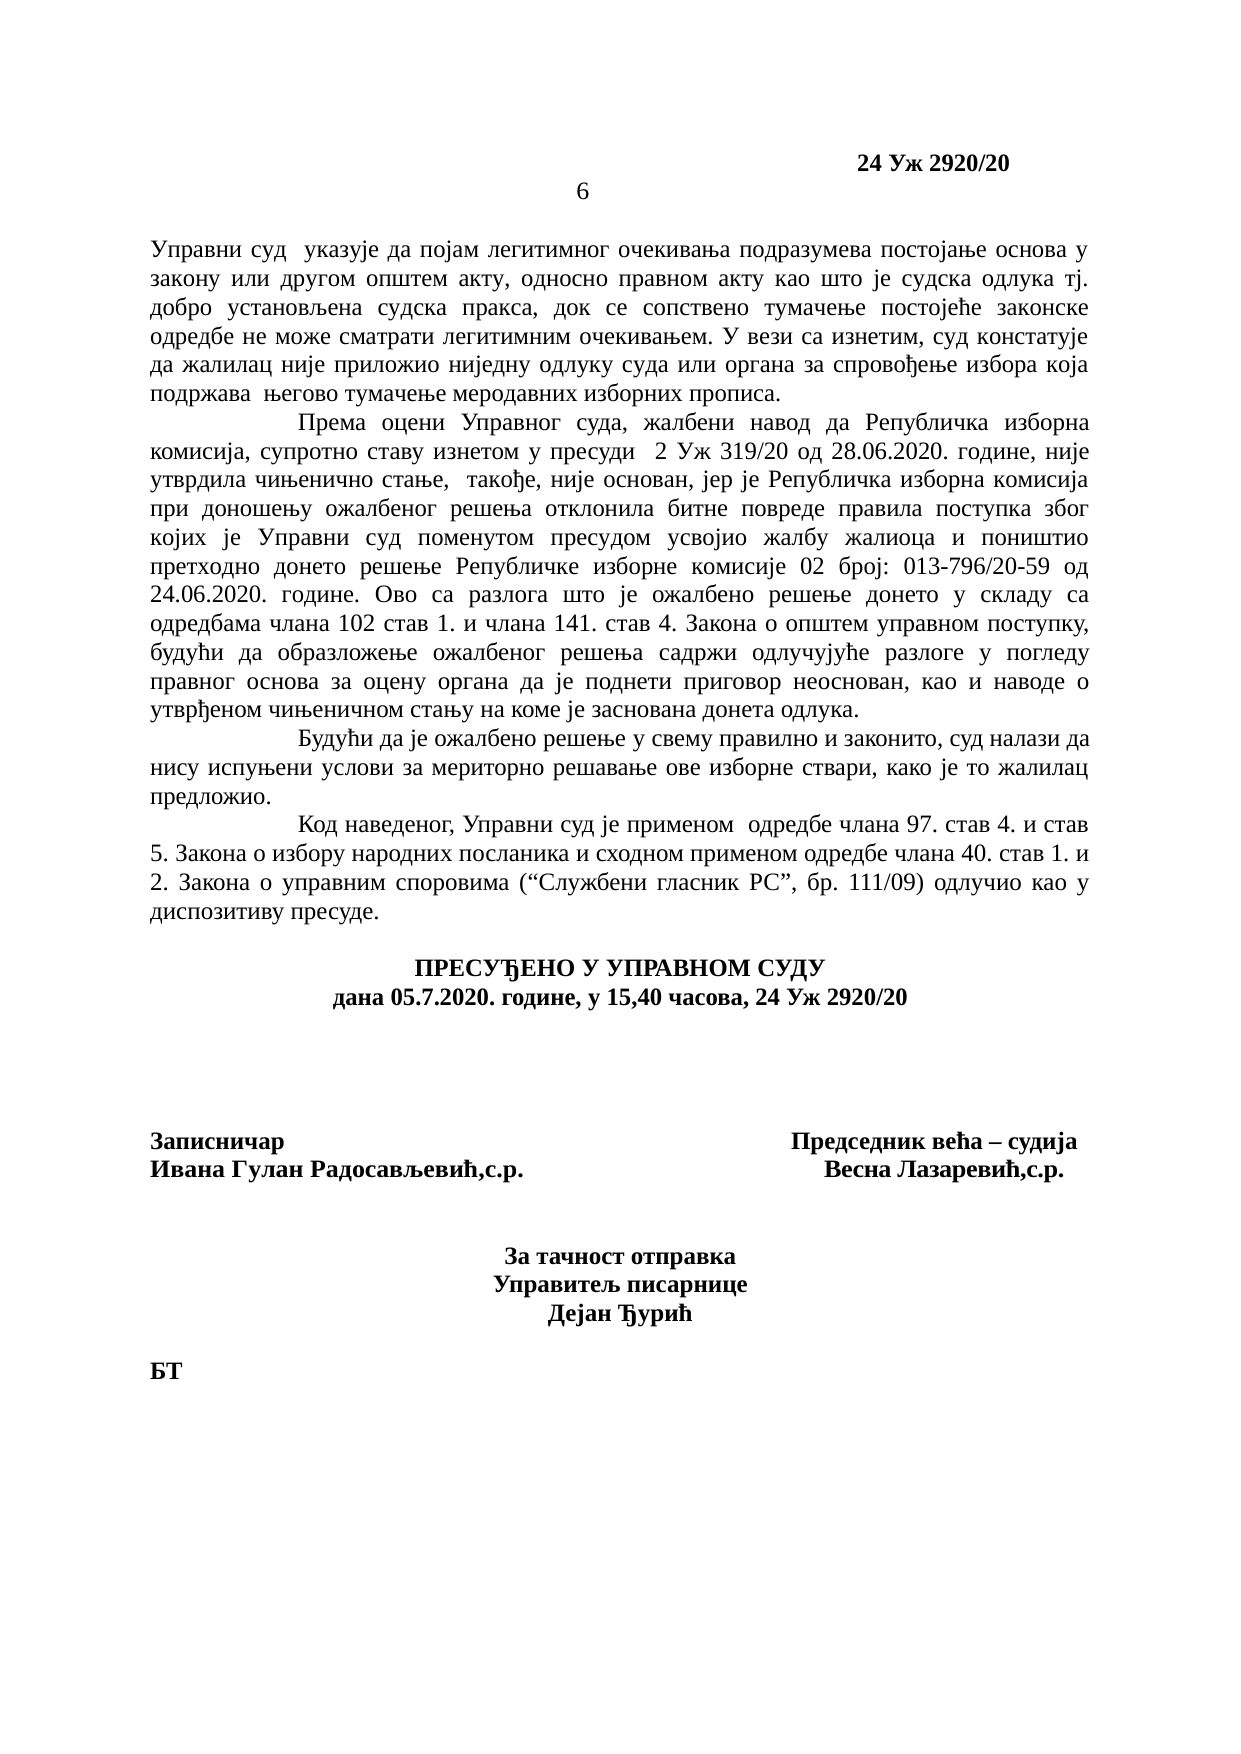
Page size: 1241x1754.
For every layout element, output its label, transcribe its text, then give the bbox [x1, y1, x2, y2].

text Управни суд указује да појам легитимног очекивања подразумева постојање основа у закону или другом општем акту, односно правном акту као што је судска одлука тј. добро установљена судска пракса, док се сопствено тумачење постојеће законске одредбе не може сматрати легитимним очекивањем. У вези са изнетим, суд констатује да жалилац није приложио ниједну одлуку суда или органа за спровођење избора која подржава његово тумачење меродавних изборних прописа. [150, 234, 1090, 407]
text БТ [150, 1356, 1090, 1384]
text дана 05.7.2020. године, у 15,40 часова, 24 Уж 2920/20 [150, 982, 1090, 1011]
text За тачност отправка [150, 1241, 1090, 1269]
text Будући да је ожалбено решење у свему правилно и законито, суд налази да нису испуњени услови за мериторно решавање ове изборне ствари, како је то жалилац предложио. [150, 723, 1090, 809]
text Дејан Ђурић [150, 1298, 1090, 1327]
text Записничар Председник већа – судија [150, 1126, 1090, 1154]
text Управитељ писарнице [150, 1269, 1090, 1298]
text Код наведеног, Управни суд је применом одредбе члана 97. став 4. и став 5. Закона о избору народних посланика и сходном применом одредбе члана 40. став 1. и 2. Закона о управним споровима (“Службени гласник РС”, бр. 111/09) одлучио као у диспозитиву пресуде. [150, 809, 1090, 924]
text Према оцени Управног суда, жалбени навод да Републичка изборна комисија, супротно ставу изнетом у пресуди 2 Уж 319/20 од 28.06.2020. године, није утврдила чињенично стање, такође, није основан, јер је Републичка изборна комисија при доношењу ожалбеног решења отклонила битне повреде правила поступка због којих је Управни суд поменутом пресудом усвојио жалбу жалиоца и поништио претходно донето решење Републичке изборне комисије 02 број: 013-796/20-59 од 24.06.2020. године. Ово са разлога што је ожалбено решење донето у складу са одредбама члана 102 став 1. и члана 141. став 4. Закона о општем управном поступку, будући да образложење ожалбеног решења садржи одлучујуће разлоге у погледу правног основа за оцену органа да је поднети приговор неоснован, као и наводе о утврђеном чињеничном стању на коме је заснована донета одлука. [150, 407, 1090, 723]
text Ивана Гулан Радосављевић,с.р. Весна Лазаревић,с.р. [150, 1154, 1090, 1183]
text ПРЕСУЂЕНО У УПРАВНОМ СУДУ [150, 953, 1090, 982]
